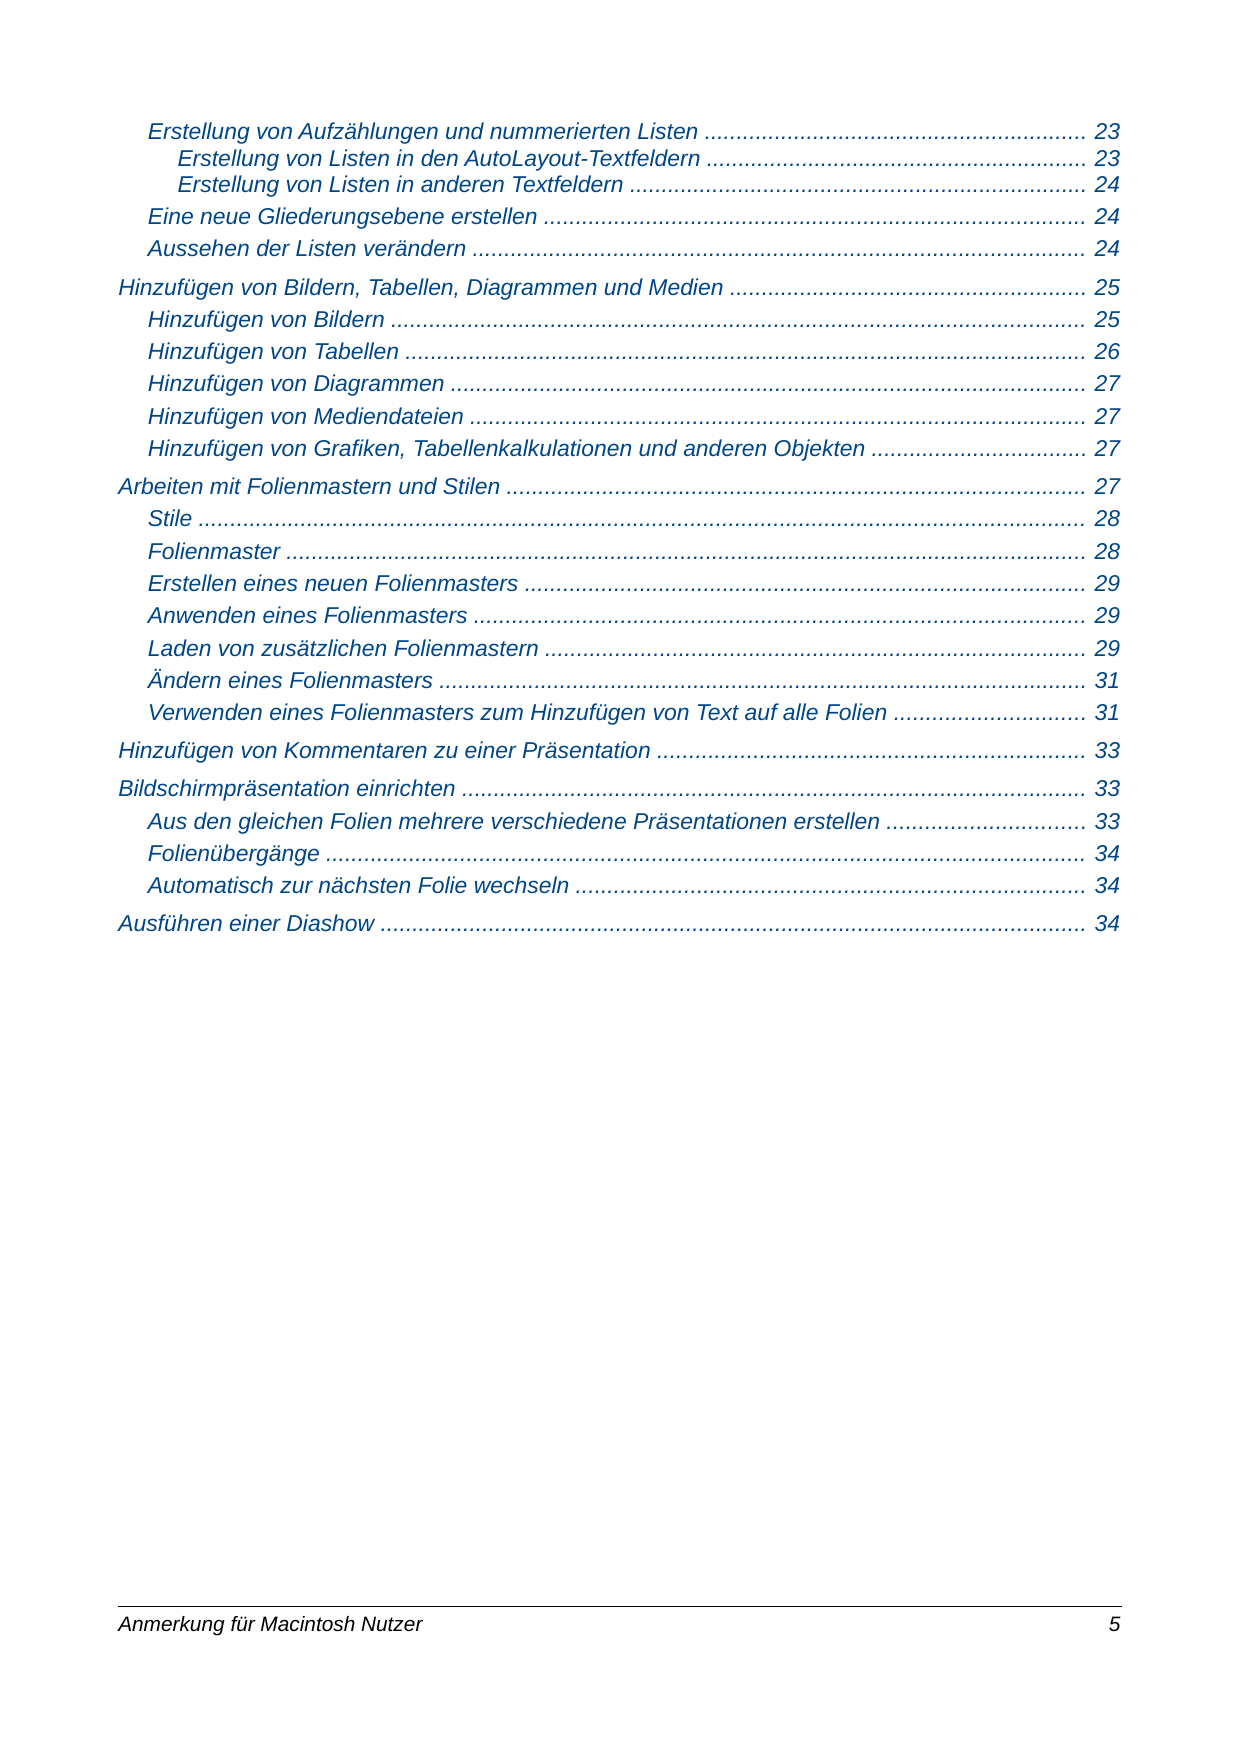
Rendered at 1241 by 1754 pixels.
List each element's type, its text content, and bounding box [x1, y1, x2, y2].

text Erstellung von Aufzählungen und nummerierten Listen 23 [148, 118, 1122, 144]
text Hinzufügen von Diagrammen 27 [148, 370, 1122, 397]
text Ausführen einer Diashow 34 [118, 910, 1122, 937]
text Hinzufügen von Bildern 25 [148, 306, 1122, 332]
text Folienübergänge 34 [148, 840, 1122, 866]
text Aus den gleichen Folien mehrere verschiedene Präsentationen erstellen 33 [148, 808, 1122, 834]
text Stile 28 [148, 505, 1122, 532]
text Hinzufügen von Mediendateien 27 [148, 403, 1122, 429]
text Hinzufügen von Bildern, Tabellen, Diagrammen und Medien 25 [118, 273, 1122, 300]
text Hinzufügen von Kommentaren zu einer Präsentation 33 [118, 737, 1122, 764]
text Automatisch zur nächsten Folie wechseln 34 [148, 872, 1122, 899]
text Ändern eines Folienmasters 31 [148, 667, 1122, 693]
text Anwenden eines Folienmasters 29 [148, 602, 1122, 629]
text Laden von zusätzlichen Folienmastern 29 [148, 634, 1122, 661]
text Erstellung von Listen in den AutoLayout-Textfeldern 23 [177, 144, 1122, 171]
text Verwenden eines Folienmasters zum Hinzufügen von Text auf alle Folien 31 [148, 699, 1122, 726]
text Aussehen der Listen verändern 24 [148, 235, 1122, 262]
text Erstellung von Listen in anderen Textfeldern 24 [177, 171, 1122, 197]
text Arbeiten mit Folienmastern und Stilen 27 [118, 473, 1122, 499]
text Hinzufügen von Grafiken, Tabellenkalkulationen und anderen Objekten 27 [148, 435, 1122, 461]
text Folienmaster 28 [148, 538, 1122, 564]
text Bildschirmpräsentation einrichten 33 [118, 775, 1122, 802]
text Eine neue Gliederungsebene erstellen 24 [148, 203, 1122, 229]
text Hinzufügen von Tabellen 26 [148, 338, 1122, 364]
text Erstellen eines neuen Folienmasters 29 [148, 570, 1122, 596]
